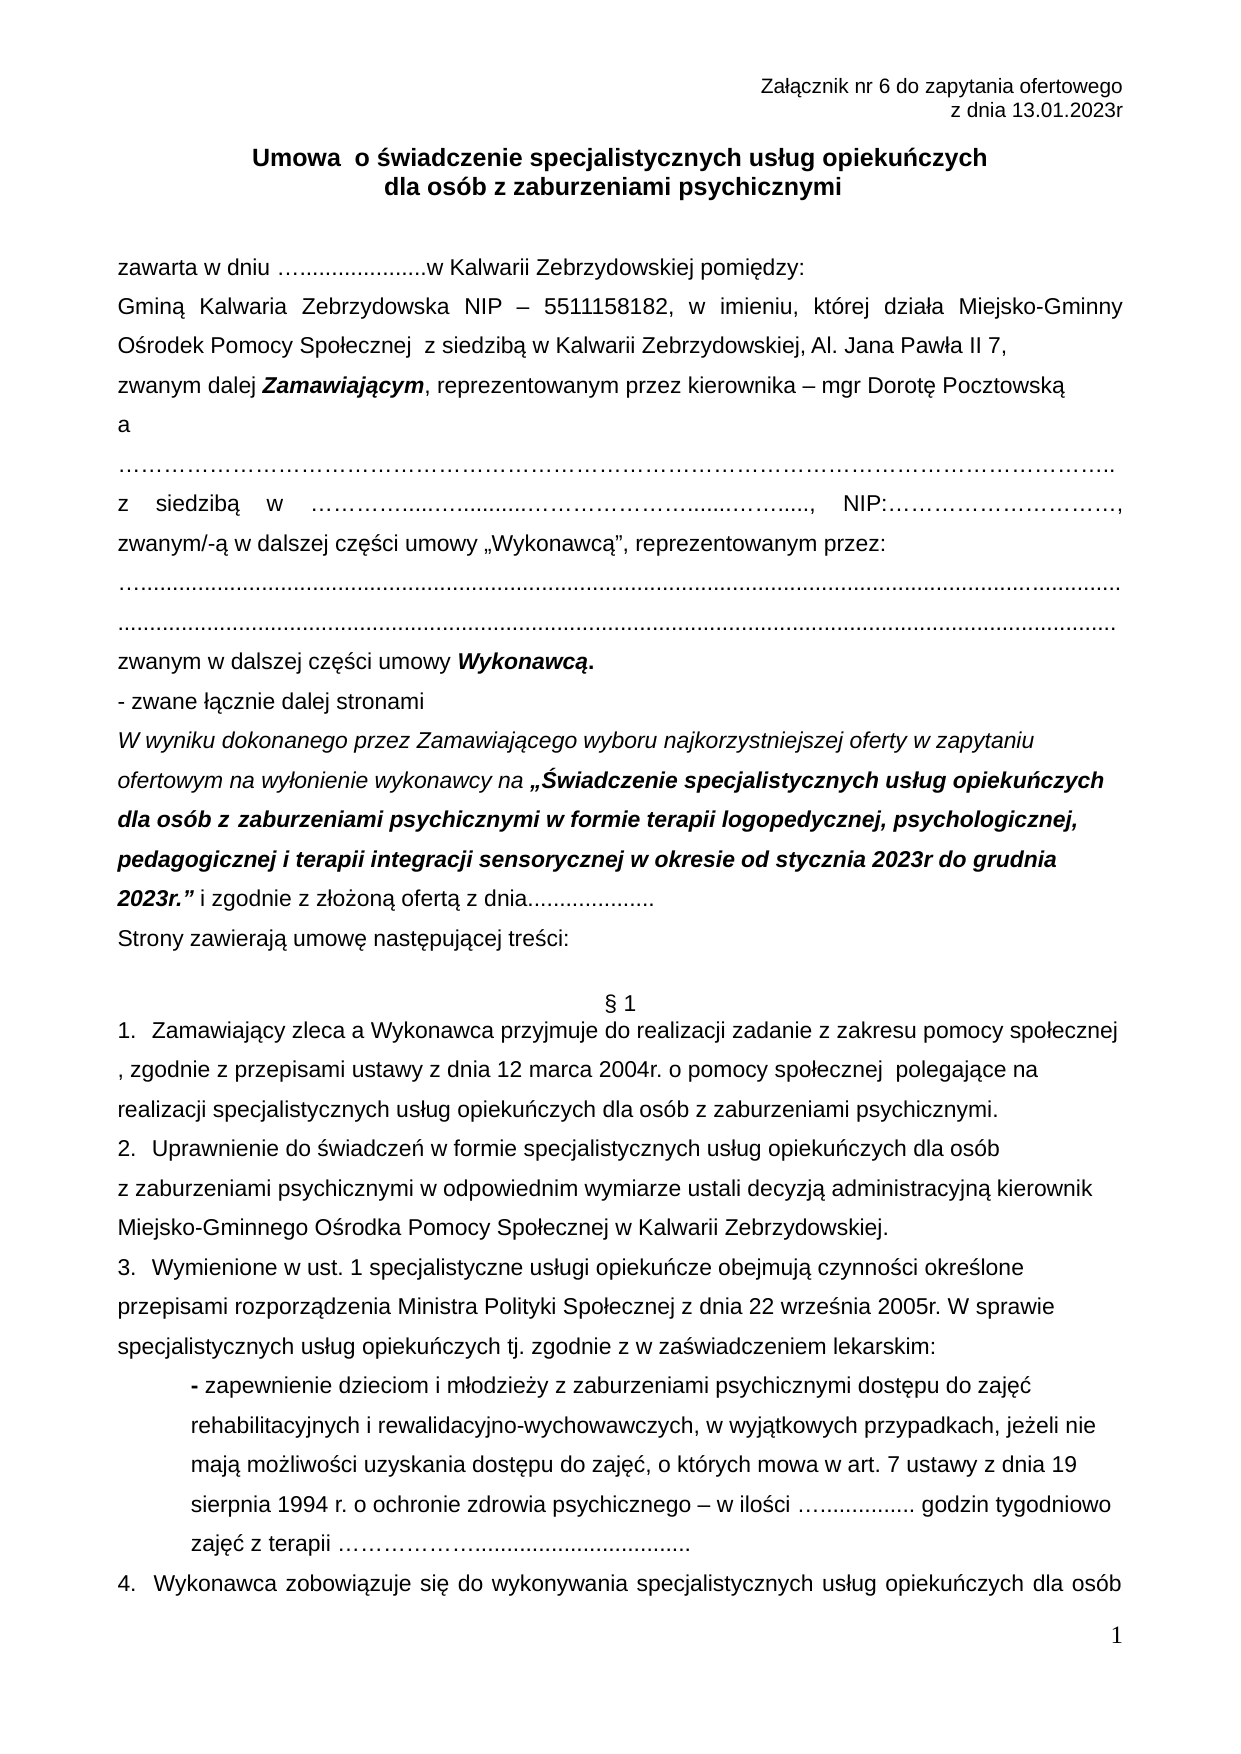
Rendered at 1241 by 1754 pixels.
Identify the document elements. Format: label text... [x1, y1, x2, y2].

text W wyniku dokonanego przez Zamawiającego wyboru najkorzystniejszej oferty w zapytaniu ofertowym na wyłonienie wykonawcy na „Świadczenie specjalistycznych usług opiekuńczych dla osób z zaburzeniami psychicznymi w formie terapii logopedycznej, psychologicznej, pedagogicznej i terapii integracji sensorycznej w okresie od stycznia 2023r do grudnia 2023r.” i zgodnie z złożoną ofertą z dnia.................... [117, 727, 1123, 911]
text Załącznik nr 6 do zapytania ofertowego z dnia 13.01.2023r [117, 74, 1123, 122]
text zwanym dalej Zamawiającym, reprezentowanym przez kierownika – mgr Dorotę Pocztowską [117, 372, 1123, 398]
text zawarta w dniu …....................w Kalwarii Zebrzydowskiej pomiędzy: [117, 253, 1123, 280]
list Uprawnienie do świadczeń w formie specjalistycznych usług opiekuńczych dla osób z zaburzeniami psychicznymi w odpowiednim wymiarze ustali decyzją administracyjną kierownik Miejsko-Gminnego Ośrodka Pomocy Społecznej w Kalwarii Zebrzydowskiej. [117, 1135, 1123, 1241]
list Wymienione w ust. 1 specjalistyczne usługi opiekuńcze obejmują czynności określone przepisami rozporządzenia Ministra Polityki Społecznej z dnia 22 września 2005r. W sprawie specjalistycznych usług opiekuńczych tj. zgodnie z w zaświadczeniem lekarskim: [117, 1254, 1123, 1359]
text ………………………………………………………………………………………………………………….. z siedzibą w ………….....…...........………………….......……....., NIP:…………………………, zwanym/-ą w dalszej części umowy „Wykonawcą”, reprezentowanym przez: [117, 451, 1123, 556]
text Gminą Kalwaria Zebrzydowska NIP – 5511158182, w imieniu, której działa Miejsko-Gminny Ośrodek Pomocy Społecznej z siedzibą w Kalwarii Zebrzydowskiej, Al. Jana Pawła II 7, [117, 293, 1123, 359]
text 4. Wykonawca zobowiązuje się do wykonywania specjalistycznych usług opiekuńczych dla osób [117, 1569, 1123, 1596]
text Umowa o świadczenie specjalistycznych usług opiekuńczych [117, 143, 1123, 172]
text Strony zawierają umowę następującej treści: [117, 924, 1123, 951]
list Zamawiający zleca a Wykonawca przyjmuje do realizacji zadanie z zakresu pomocy społecznej , zgodnie z przepisami ustawy z dnia 12 marca 2004r. o pomocy społecznej polegające na realizacji specjalistycznych usług opiekuńczych dla osób z zaburzeniami psychicznymi. [117, 1017, 1123, 1122]
text …....................................................................................................................................................................................................................................................................................................................... [117, 569, 1123, 635]
text dla osób z zaburzeniami psychicznymi [117, 172, 1123, 201]
text - zwane łącznie dalej stronami [117, 688, 1123, 714]
text - zapewnienie dzieciom i młodzieży z zaburzeniami psychicznymi dostępu do zajęć rehabilitacyjnych i rewalidacyjno-wychowawczych, w wyjątkowych przypadkach, jeżeli nie mają możliwości uzyskania dostępu do zajęć, o których mowa w art. 7 ustawy z dnia 19 sierpnia 1994 r. o ochronie zdrowia psychicznego – w ilości …............... godzin tygodniowo zajęć z terapii ……………….................................. [191, 1372, 1123, 1556]
text zwanym w dalszej części umowy Wykonawcą. [117, 648, 1123, 674]
text § 1 [117, 990, 1123, 1017]
text a [117, 411, 1123, 438]
